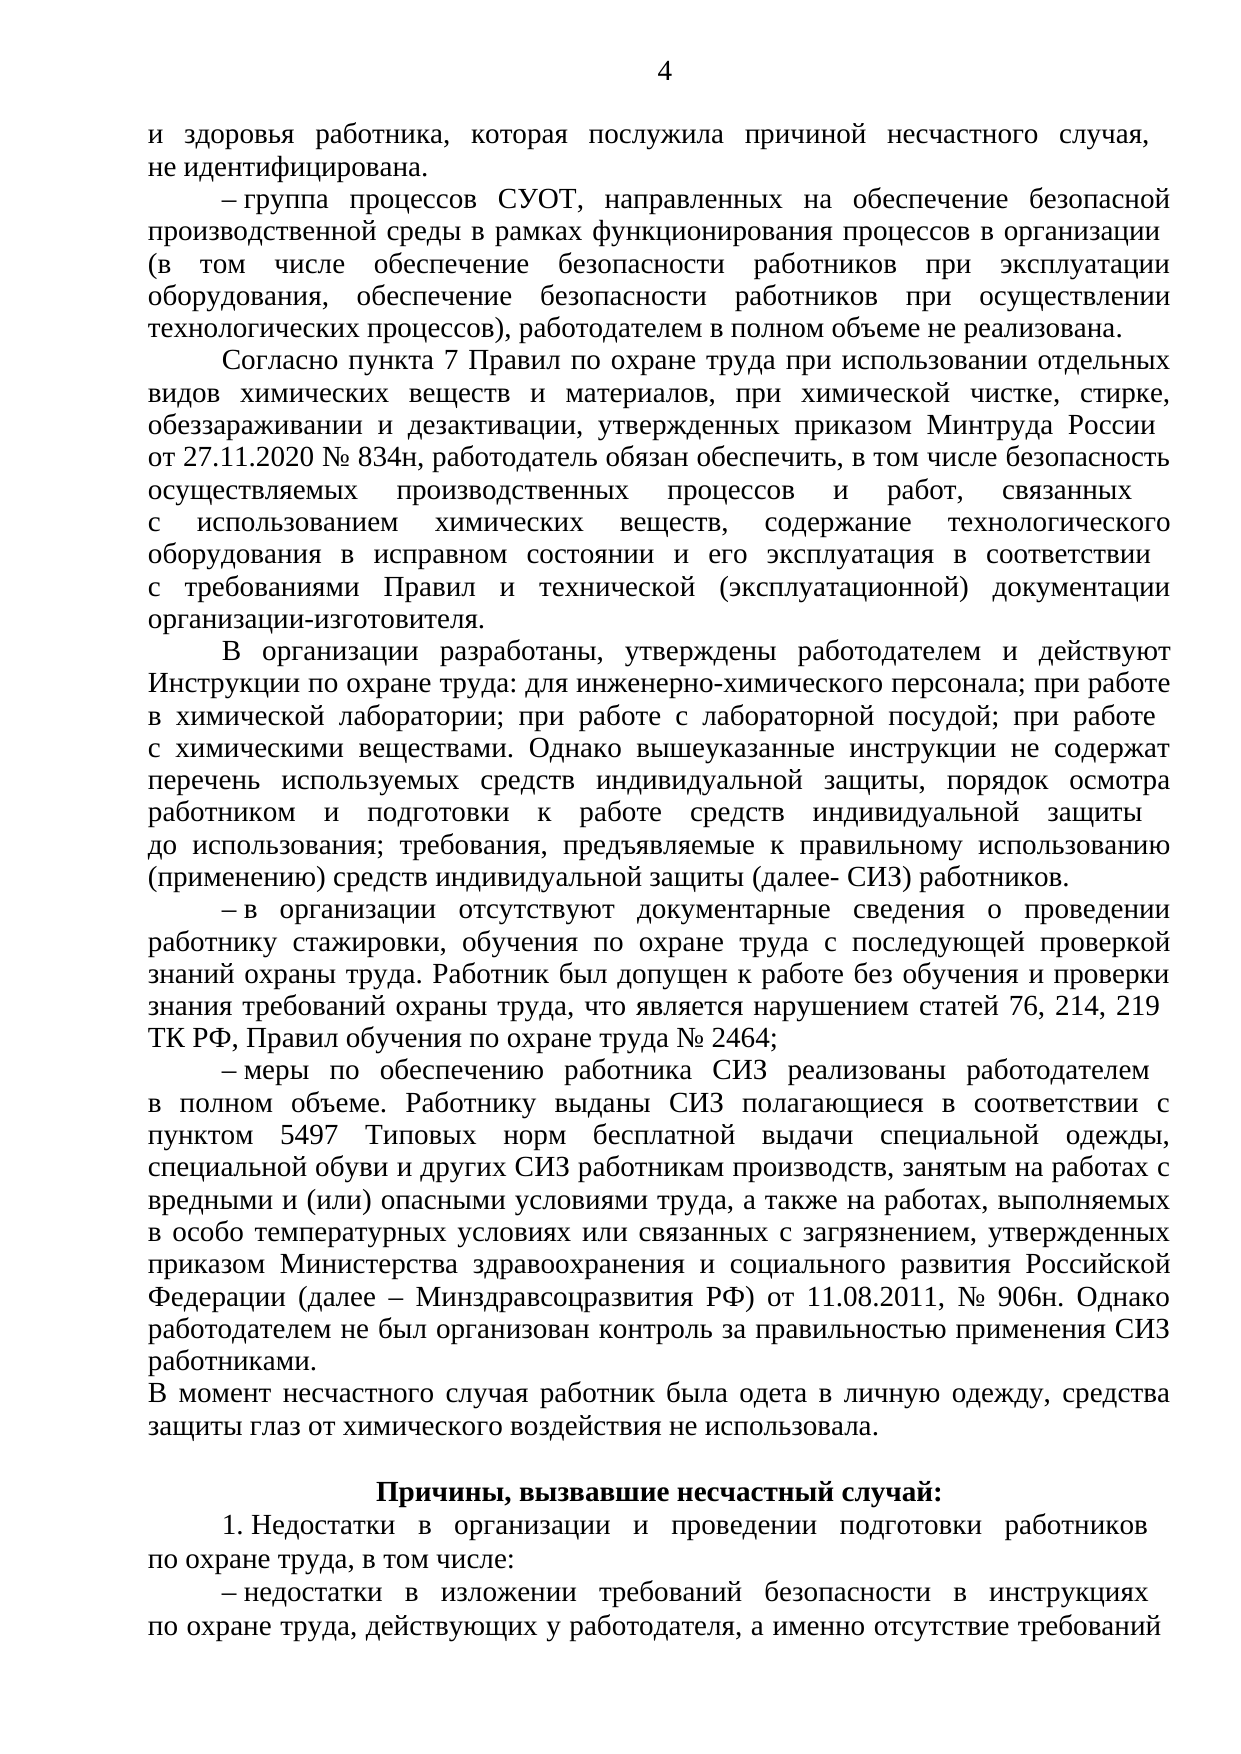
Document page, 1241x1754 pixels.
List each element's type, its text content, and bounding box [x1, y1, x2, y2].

text 1. Недостатки в организации и проведении подготовки работников по охране труда, в том числе: [148, 1507, 1171, 1574]
text – группа процессов СУОТ, направленных на обеспечение безопасной производственной среды в рамках функционирования процессов в организации (в том числе обеспечение безопасности работников при эксплуатации оборудования, обеспечение безопасности работников при осуществлении технологических процессов), работодателем в полном объеме не реализована. [148, 183, 1171, 344]
text Причины, вызвавшие несчастный случай: [148, 1474, 1171, 1507]
text В организации разработаны, утверждены работодателем и действуют Инструкции по охране труда: для инженерно-химического персонала; при работе в химической лаборатории; при работе с лабораторной посудой; при работе с химическими веществами. Однако вышеуказанные инструкции не содержат перечень используемых средств индивидуальной защиты, порядок осмотра работником и подготовки к работе средств индивидуальной защиты до использования; требования, предъявляемые к правильному использованию (применению) средств индивидуальной защиты (далее- СИЗ) работников. [148, 634, 1171, 893]
text – недостатки в изложении требований безопасности в инструкциях по охране труда, действующих у работодателя, а именно отсутствие требований [148, 1574, 1171, 1641]
text и здоровья работника, которая послужила причиной несчастного случая, не идентифицирована. [148, 118, 1171, 183]
text – в организации отсутствуют документарные сведения о проведении работнику стажировки, обучения по охране труда с последующей проверкой знаний охраны труда. Работник был допущен к работе без обучения и проверки знания требований охраны труда, что является нарушением статей 76, 214, 219 ТК РФ, Правил обучения по охране труда № 2464; [148, 893, 1171, 1054]
text Согласно пункта 7 Правил по охране труда при использовании отдельных видов химических веществ и материалов, при химической чистке, стирке, обеззараживании и дезактивации, утвержденных приказом Минтруда России от 27.11.2020 № 834н, работодатель обязан обеспечить, в том числе безопасность осуществляемых производственных процессов и работ, связанных с использованием химических веществ, содержание технологического оборудования в исправном состоянии и его эксплуатация в соответствии с требованиями Правил и технической (эксплуатационной) документации организации-изготовителя. [148, 344, 1171, 634]
text – меры по обеспечению работника СИЗ реализованы работодателем в полном объеме. Работнику выданы СИЗ полагающиеся в соответствии с пунктом 5497 Типовых норм бесплатной выдачи специальной одежды, специальной обуви и других СИЗ работникам производств, занятым на работах с вредными и (или) опасными условиями труда, а также на работах, выполняемых в особо температурных условиях или связанных с загрязнением, утвержденных приказом Министерства здравоохранения и социального развития Российской Федерации (далее – Минздравсоцразвития РФ) от 11.08.2011, № 906н. Однако работодателем не был организован контроль за правильностью применения СИЗ работниками. В момент несчастного случая работник была одета в личную одежду, средства защиты глаз от химического воздействия не использовала. [148, 1054, 1171, 1441]
